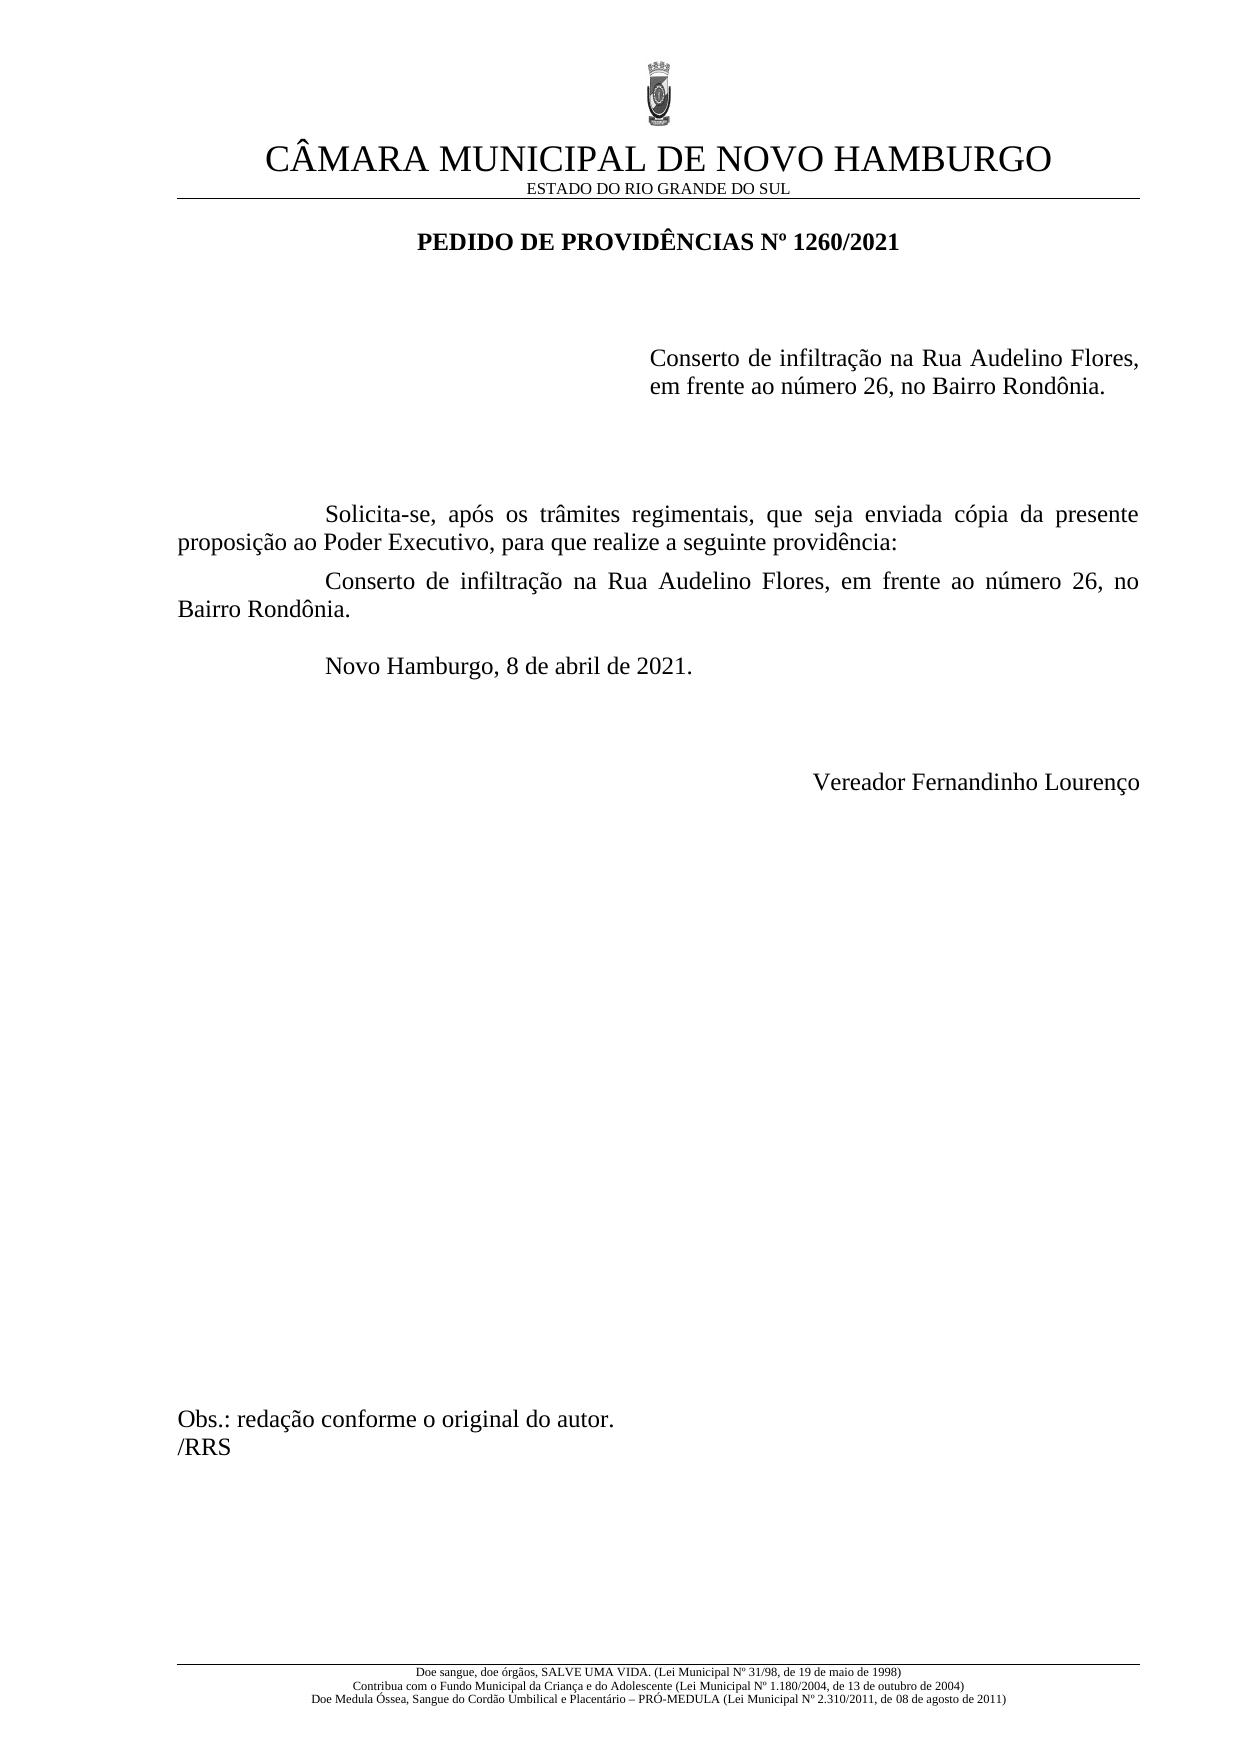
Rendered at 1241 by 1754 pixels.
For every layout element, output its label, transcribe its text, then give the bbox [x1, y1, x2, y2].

text Novo Hamburgo, 8 de abril de 2021. [177, 652, 1140, 680]
text Obs.: redação conforme o original do autor. [177, 1406, 1140, 1433]
text /RRS [177, 1433, 1140, 1461]
text Conserto de infiltração na Rua Audelino Flores, em frente ao número 26, no Bairro Rondônia. [177, 567, 1140, 623]
text Vereador Fernandinho Lourenço [649, 768, 1140, 796]
text PEDIDO DE PROVIDÊNCIAS Nº 1260/2021 [177, 228, 1140, 256]
text Solicita-se, após os trâmites regimentais, que seja enviada cópia da presente proposição ao Poder Executivo, para que realize a seguinte providência: [177, 500, 1140, 556]
list Conserto de infiltração na Rua Audelino Flores, em frente ao número 26, no Bairro Rondônia. [649, 344, 1140, 400]
